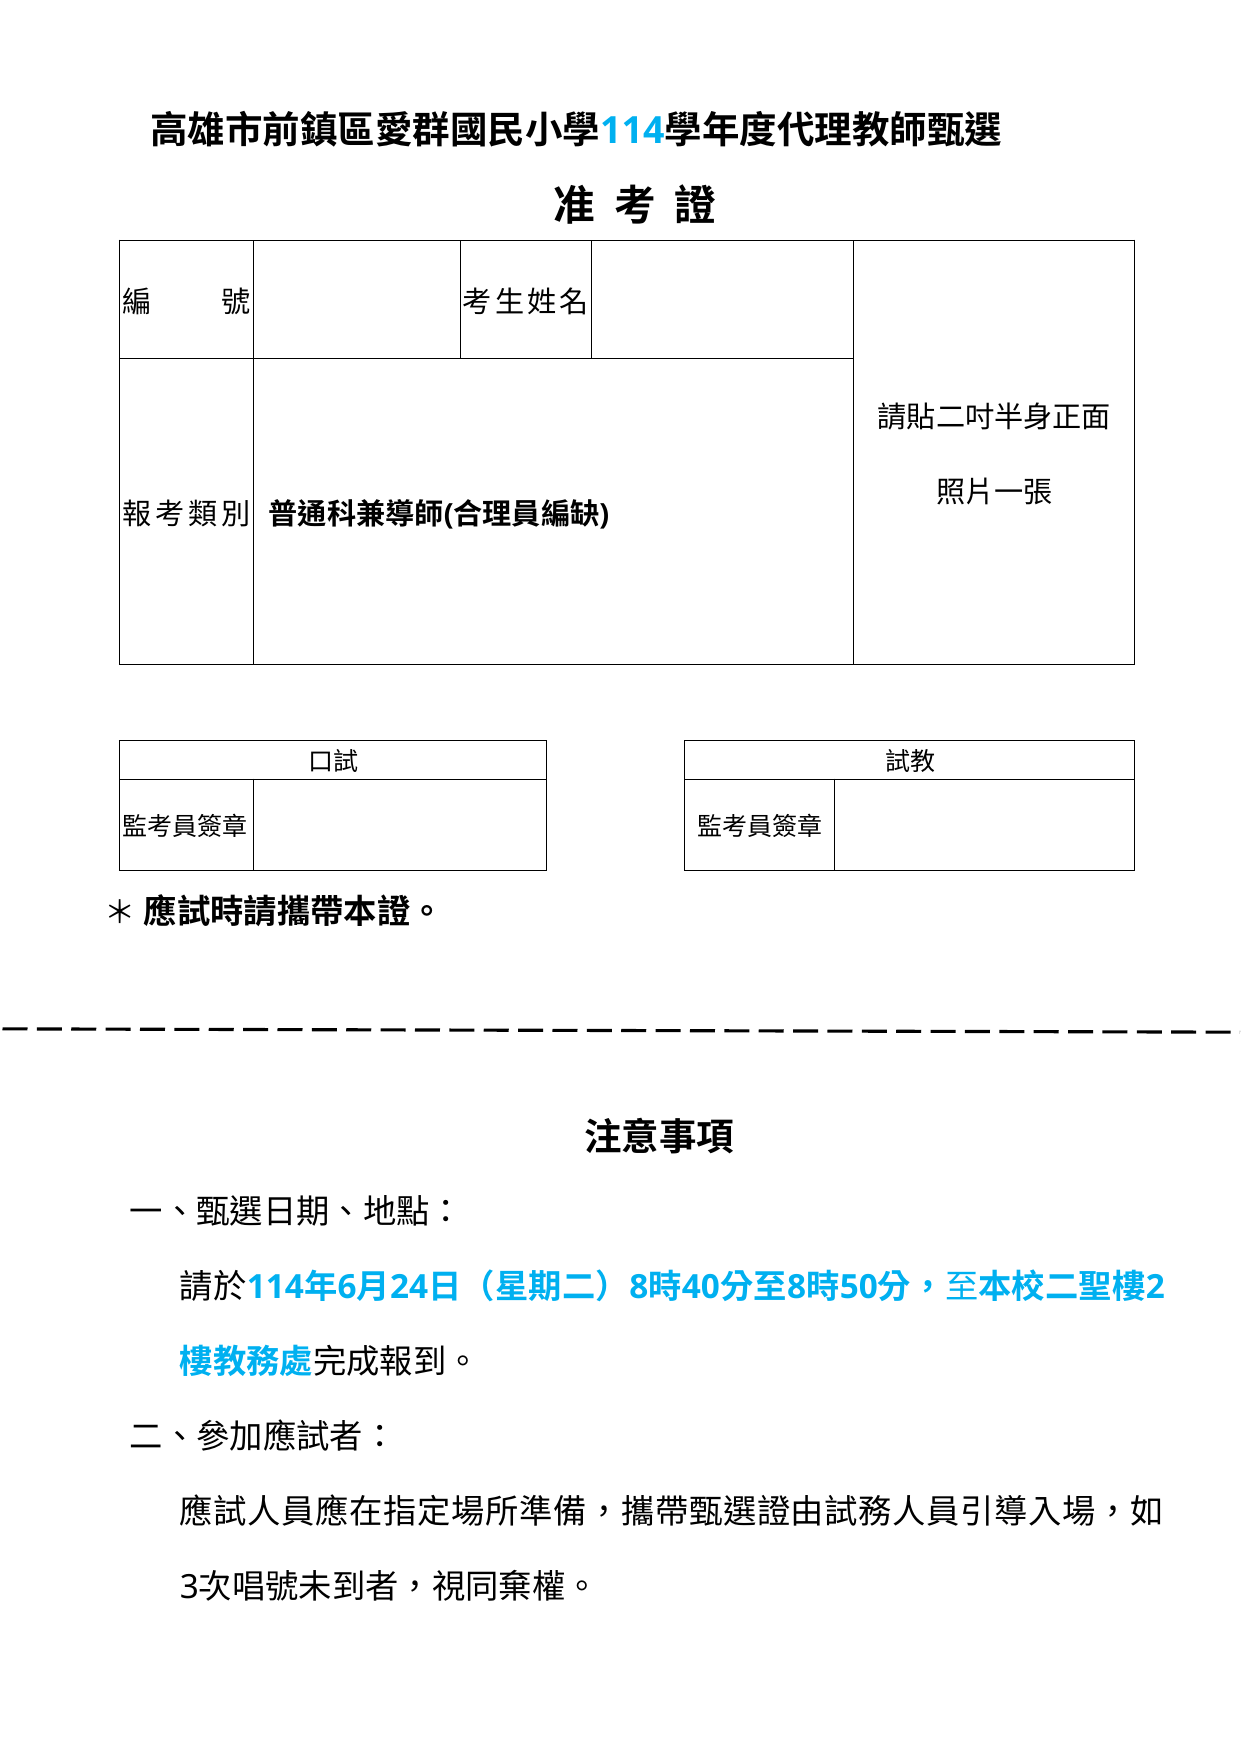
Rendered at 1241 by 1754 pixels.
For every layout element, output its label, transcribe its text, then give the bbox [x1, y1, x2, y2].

table_header [547, 740, 684, 778]
text 應試人員應在指定場所準備，攜帶甄選證由試務人員引導入場，如3次唱號未到者，視同棄權。 [179, 1471, 1165, 1621]
text 准 考 證 [104, 164, 1165, 239]
table_header 口試 [120, 741, 546, 778]
table_header 請貼二吋半身正面 照片一張 [854, 241, 1134, 664]
table_header 編號 [120, 241, 253, 358]
table_header [592, 241, 853, 358]
text 二、參加應試者： [129, 1396, 1165, 1471]
table_cell [254, 780, 546, 870]
table_cell 報考類別 [120, 359, 253, 664]
text 高雄市前鎮區愛群國民小學114學年度代理教師甄選 [104, 89, 1165, 164]
text 一、甄選日期、地點： [129, 1171, 1165, 1246]
table_cell 監考員簽章 [120, 780, 253, 870]
table_header 考生姓名 [461, 241, 591, 358]
text 請於114年6月24日（星期二）8時40分至8時50分，至本校二聖樓2樓教務處完成報到。 [179, 1246, 1165, 1396]
table_header [254, 241, 460, 358]
table_cell 監考員簽章 [685, 780, 834, 870]
table_cell [835, 780, 1134, 870]
table_cell 普通科兼導師(合理員編缺) [254, 359, 853, 664]
list 應試時請攜帶本證。 [104, 871, 1165, 946]
table_cell [547, 779, 684, 870]
table_header 試教 [685, 741, 1134, 778]
text 注意事項 [104, 1096, 1165, 1171]
